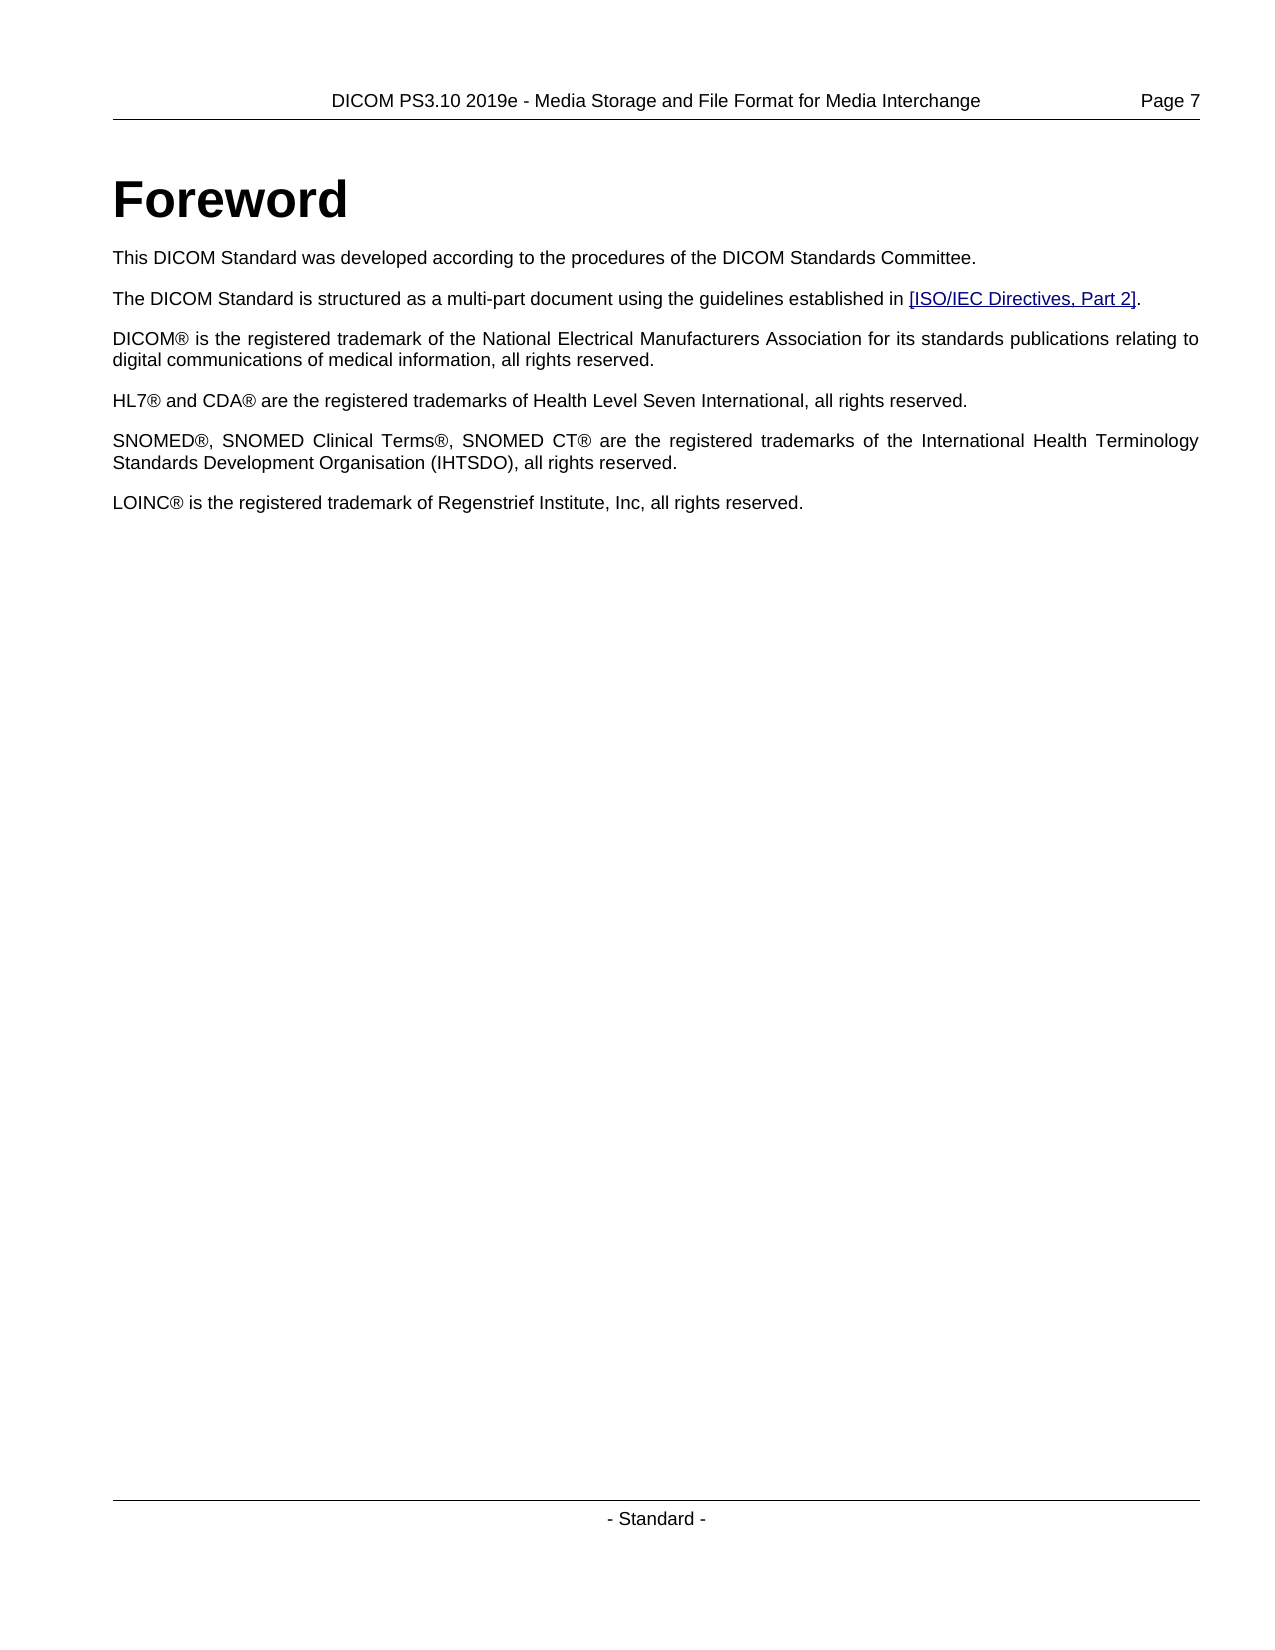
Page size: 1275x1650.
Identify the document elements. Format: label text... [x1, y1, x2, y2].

text The DICOM Standard is structured as a multi-part document using the guidelines established in [ISO/IEC Directives, Part 2]. [112, 287, 1200, 309]
text SNOMED®, SNOMED Clinical Terms®, SNOMED CT® are the registered trademarks of the International Health Terminology Standards Development Organisation (IHTSDO), all rights reserved. [112, 430, 1200, 473]
text HL7® and CDA® are the registered trademarks of Health Level Seven International, all rights reserved. [112, 389, 1200, 411]
text LOINC® is the registered trademark of Regenstrief Institute, Inc, all rights reserved. [112, 492, 1200, 513]
text This DICOM Standard was developed according to the procedures of the DICOM Standards Committee. [112, 247, 1200, 269]
text Foreword [112, 169, 1200, 228]
text DICOM® is the registered trademark of the National Electrical Manufacturers Association for its standards publications relating to digital communications of medical information, all rights reserved. [112, 328, 1200, 371]
